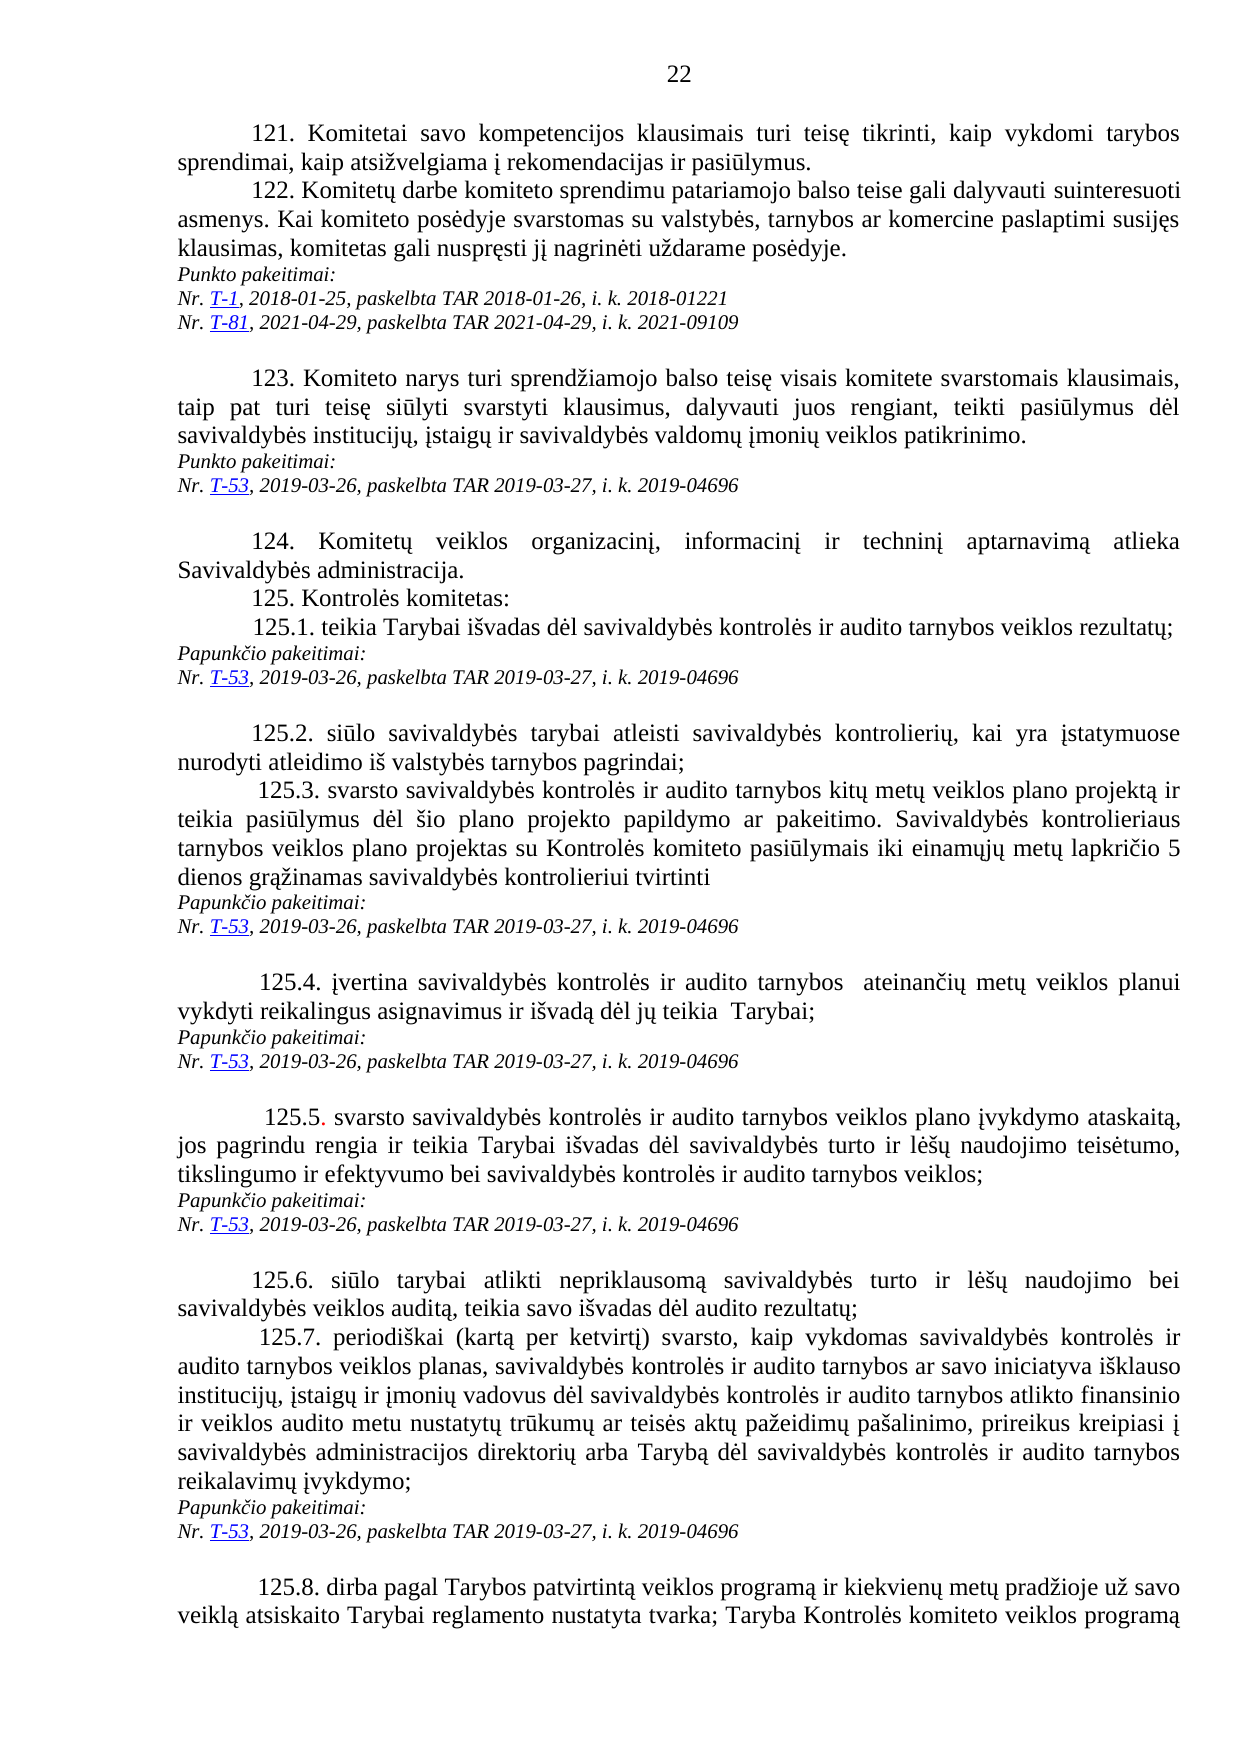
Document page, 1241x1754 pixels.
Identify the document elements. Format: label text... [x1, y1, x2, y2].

text 125. Kontrolės komitetas: [177, 583, 1181, 612]
text 125.4. įvertina savivaldybės kontrolės ir audito tarnybos ateinančių metų veiklos planui vykdyti reikalingus asignavimus ir išvadą dėl jų teikia Tarybai; [177, 967, 1181, 1025]
text Nr. T-53, 2019-03-26, paskelbta TAR 2019-03-27, i. k. 2019-04696 [177, 1212, 1181, 1236]
text Papunkčio pakeitimai: [177, 1025, 1181, 1049]
text Nr. T-53, 2019-03-26, paskelbta TAR 2019-03-27, i. k. 2019-04696 [177, 473, 1181, 497]
text 123. Komiteto narys turi sprendžiamojo balso teisę visais komitete svarstomais klausimais, taip pat turi teisę siūlyti svarstyti klausimus, dalyvauti juos rengiant, teikti pasiūlymus dėl savivaldybės institucijų, įstaigų ir savivaldybės valdomų įmonių veiklos patikrinimo. [177, 363, 1181, 449]
text Punkto pakeitimai: [177, 449, 1181, 473]
text Papunkčio pakeitimai: [177, 1495, 1181, 1519]
text Punkto pakeitimai: [177, 262, 1181, 286]
text Nr. T-1, 2018-01-25, paskelbta TAR 2018-01-26, i. k. 2018-01221 [177, 286, 1181, 310]
text 125.5. svarsto savivaldybės kontrolės ir audito tarnybos veiklos plano įvykdymo ataskaitą, jos pagrindu rengia ir teikia Tarybai išvadas dėl savivaldybės turto ir lėšų naudojimo teisėtumo, tikslingumo ir efektyvumo bei savivaldybės kontrolės ir audito tarnybos veiklos; [177, 1102, 1181, 1188]
text Nr. T-53, 2019-03-26, paskelbta TAR 2019-03-27, i. k. 2019-04696 [177, 1049, 1181, 1073]
text Nr. T-53, 2019-03-26, paskelbta TAR 2019-03-27, i. k. 2019-04696 [177, 914, 1181, 938]
text 125.7. periodiškai (kartą per ketvirtį) svarsto, kaip vykdomas savivaldybės kontrolės ir audito tarnybos veiklos planas, savivaldybės kontrolės ir audito tarnybos ar savo iniciatyva išklauso institucijų, įstaigų ir įmonių vadovus dėl savivaldybės kontrolės ir audito tarnybos atlikto finansinio ir veiklos audito metu nustatytų trūkumų ar teisės aktų pažeidimų pašalinimo, prireikus kreipiasi į savivaldybės administracijos direktorių arba Tarybą dėl savivaldybės kontrolės ir audito tarnybos reikalavimų įvykdymo; [177, 1322, 1181, 1495]
text Papunkčio pakeitimai: [177, 1188, 1181, 1212]
text 125.3. svarsto savivaldybės kontrolės ir audito tarnybos kitų metų veiklos plano projektą ir teikia pasiūlymus dėl šio plano projekto papildymo ar pakeitimo. Savivaldybės kontrolieriaus tarnybos veiklos plano projektas su Kontrolės komiteto pasiūlymais iki einamųjų metų lapkričio 5 dienos grąžinamas savivaldybės kontrolieriui tvirtinti [177, 775, 1181, 890]
text 125.8. dirba pagal Tarybos patvirtintą veiklos programą ir kiekvienų metų pradžioje už savo veiklą atsiskaito Tarybai reglamento nustatyta tvarka; Taryba Kontrolės komiteto veiklos programą [177, 1572, 1181, 1629]
text 125.1. teikia Tarybai išvadas dėl savivaldybės kontrolės ir audito tarnybos veiklos rezultatų; [177, 612, 1181, 641]
text Papunkčio pakeitimai: [177, 890, 1181, 914]
text Nr. T-53, 2019-03-26, paskelbta TAR 2019-03-27, i. k. 2019-04696 [177, 665, 1181, 689]
text 122. Komitetų darbe komiteto sprendimu patariamojo balso teise gali dalyvauti suinteresuoti asmenys. Kai komiteto posėdyje svarstomas su valstybės, tarnybos ar komercine paslaptimi susijęs klausimas, komitetas gali nuspręsti jį nagrinėti uždarame posėdyje. [177, 176, 1181, 262]
text 125.6. siūlo tarybai atlikti nepriklausomą savivaldybės turto ir lėšų naudojimo bei savivaldybės veiklos auditą, teikia savo išvadas dėl audito rezultatų; [177, 1265, 1181, 1322]
text 125.2. siūlo savivaldybės tarybai atleisti savivaldybės kontrolierių, kai yra įstatymuose nurodyti atleidimo iš valstybės tarnybos pagrindai; [177, 718, 1181, 775]
text Nr. T-81, 2021-04-29, paskelbta TAR 2021-04-29, i. k. 2021-09109 [177, 310, 1181, 334]
text Papunkčio pakeitimai: [177, 641, 1181, 665]
text 121. Komitetai savo kompetencijos klausimais turi teisę tikrinti, kaip vykdomi tarybos sprendimai, kaip atsižvelgiama į rekomendacijas ir pasiūlymus. [177, 118, 1181, 176]
text Nr. T-53, 2019-03-26, paskelbta TAR 2019-03-27, i. k. 2019-04696 [177, 1519, 1181, 1543]
text 124. Komitetų veiklos organizacinį, informacinį ir techninį aptarnavimą atlieka Savivaldybės administracija. [177, 526, 1181, 583]
